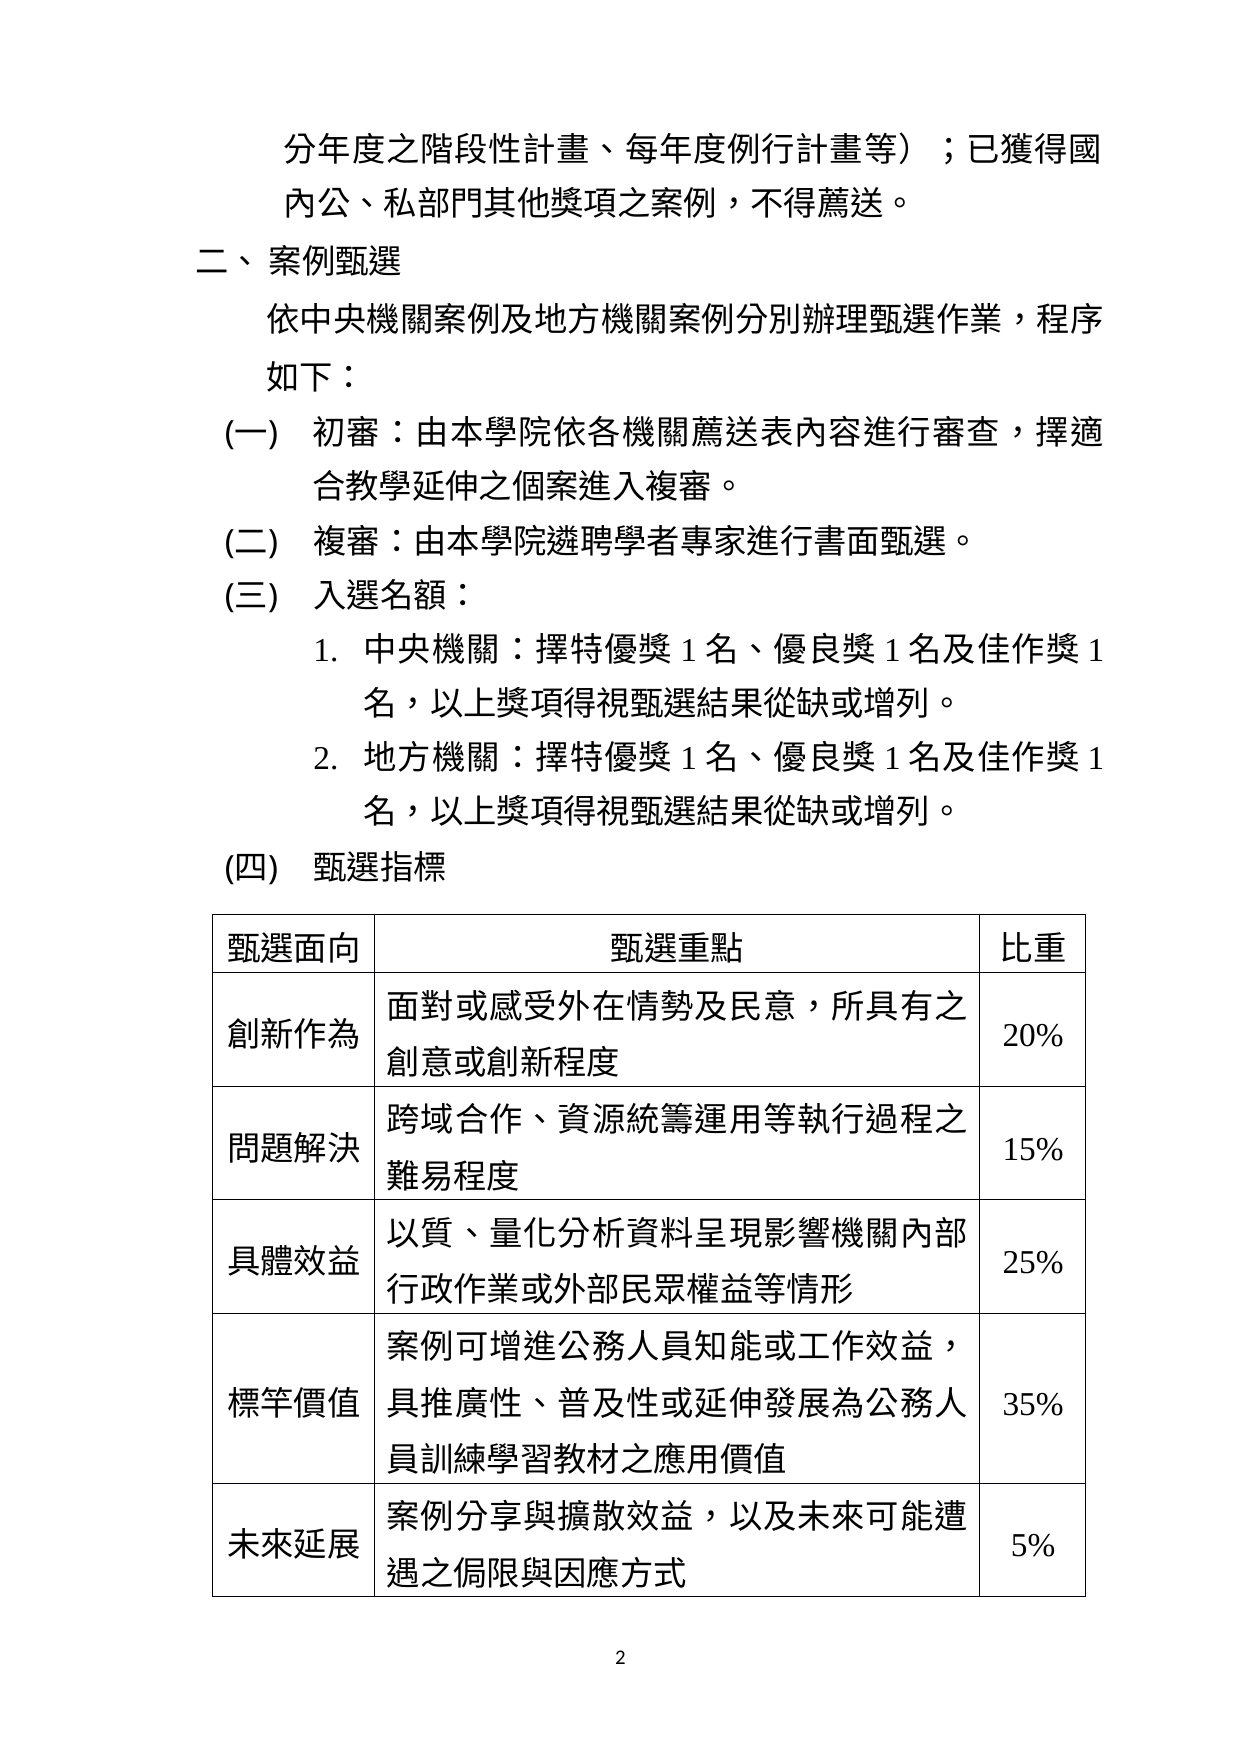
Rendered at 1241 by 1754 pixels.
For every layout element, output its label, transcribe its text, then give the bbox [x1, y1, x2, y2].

table_cell 具體效益 [213, 1200, 374, 1313]
text 依中央機關案例及地方機關案例分別辦理甄選作業，程序如下： [266, 285, 1104, 401]
table_cell 面對或感受外在情勢及民意，所具有之創意或創新程度 [375, 973, 979, 1086]
table_header 比重 [980, 915, 1085, 972]
list 甄選指標 [224, 835, 1104, 891]
list 分年度之階段性計畫、每年度例行計畫等）；已獲得國內公、私部門其他獎項之案例，不得薦送。 [210, 118, 1104, 226]
list 中央機關：擇特優獎1名、優良獎1名及佳作獎1名，以上獎項得視甄選結果從缺或增列。 [313, 618, 1104, 726]
table_cell 15% [980, 1087, 1085, 1199]
table_cell 創新作為 [213, 973, 374, 1086]
table_cell 35% [980, 1314, 1085, 1483]
list 案例甄選 [195, 226, 1104, 285]
table_cell 跨域合作、資源統籌運用等執行過程之難易程度 [375, 1087, 979, 1199]
table_cell 案例分享與擴散效益，以及未來可能遭遇之侷限與因應方式 [375, 1484, 979, 1596]
table_cell 5% [980, 1484, 1085, 1596]
table_cell 20% [980, 973, 1085, 1086]
list 入選名額： [224, 564, 1104, 618]
list 初審：由本學院依各機關薦送表內容進行審查，擇適合教學延伸之個案進入複審。 [224, 401, 1104, 510]
table_header 甄選重點 [375, 915, 979, 972]
list 複審：由本學院遴聘學者專家進行書面甄選。 [224, 510, 1104, 564]
table_cell 標竿價值 [213, 1314, 374, 1483]
table_cell 案例可增進公務人員知能或工作效益，具推廣性、普及性或延伸發展為公務人員訓練學習教材之應用價值 [375, 1314, 979, 1483]
table_cell 未來延展 [213, 1484, 374, 1596]
table_header 甄選面向 [213, 915, 374, 972]
table_cell 25% [980, 1200, 1085, 1313]
table_cell 以質、量化分析資料呈現影響機關內部行政作業或外部民眾權益等情形 [375, 1200, 979, 1313]
list 地方機關：擇特優獎1名、優良獎1名及佳作獎1名，以上獎項得視甄選結果從缺或增列。 [313, 726, 1104, 835]
table_cell 問題解決 [213, 1087, 374, 1199]
